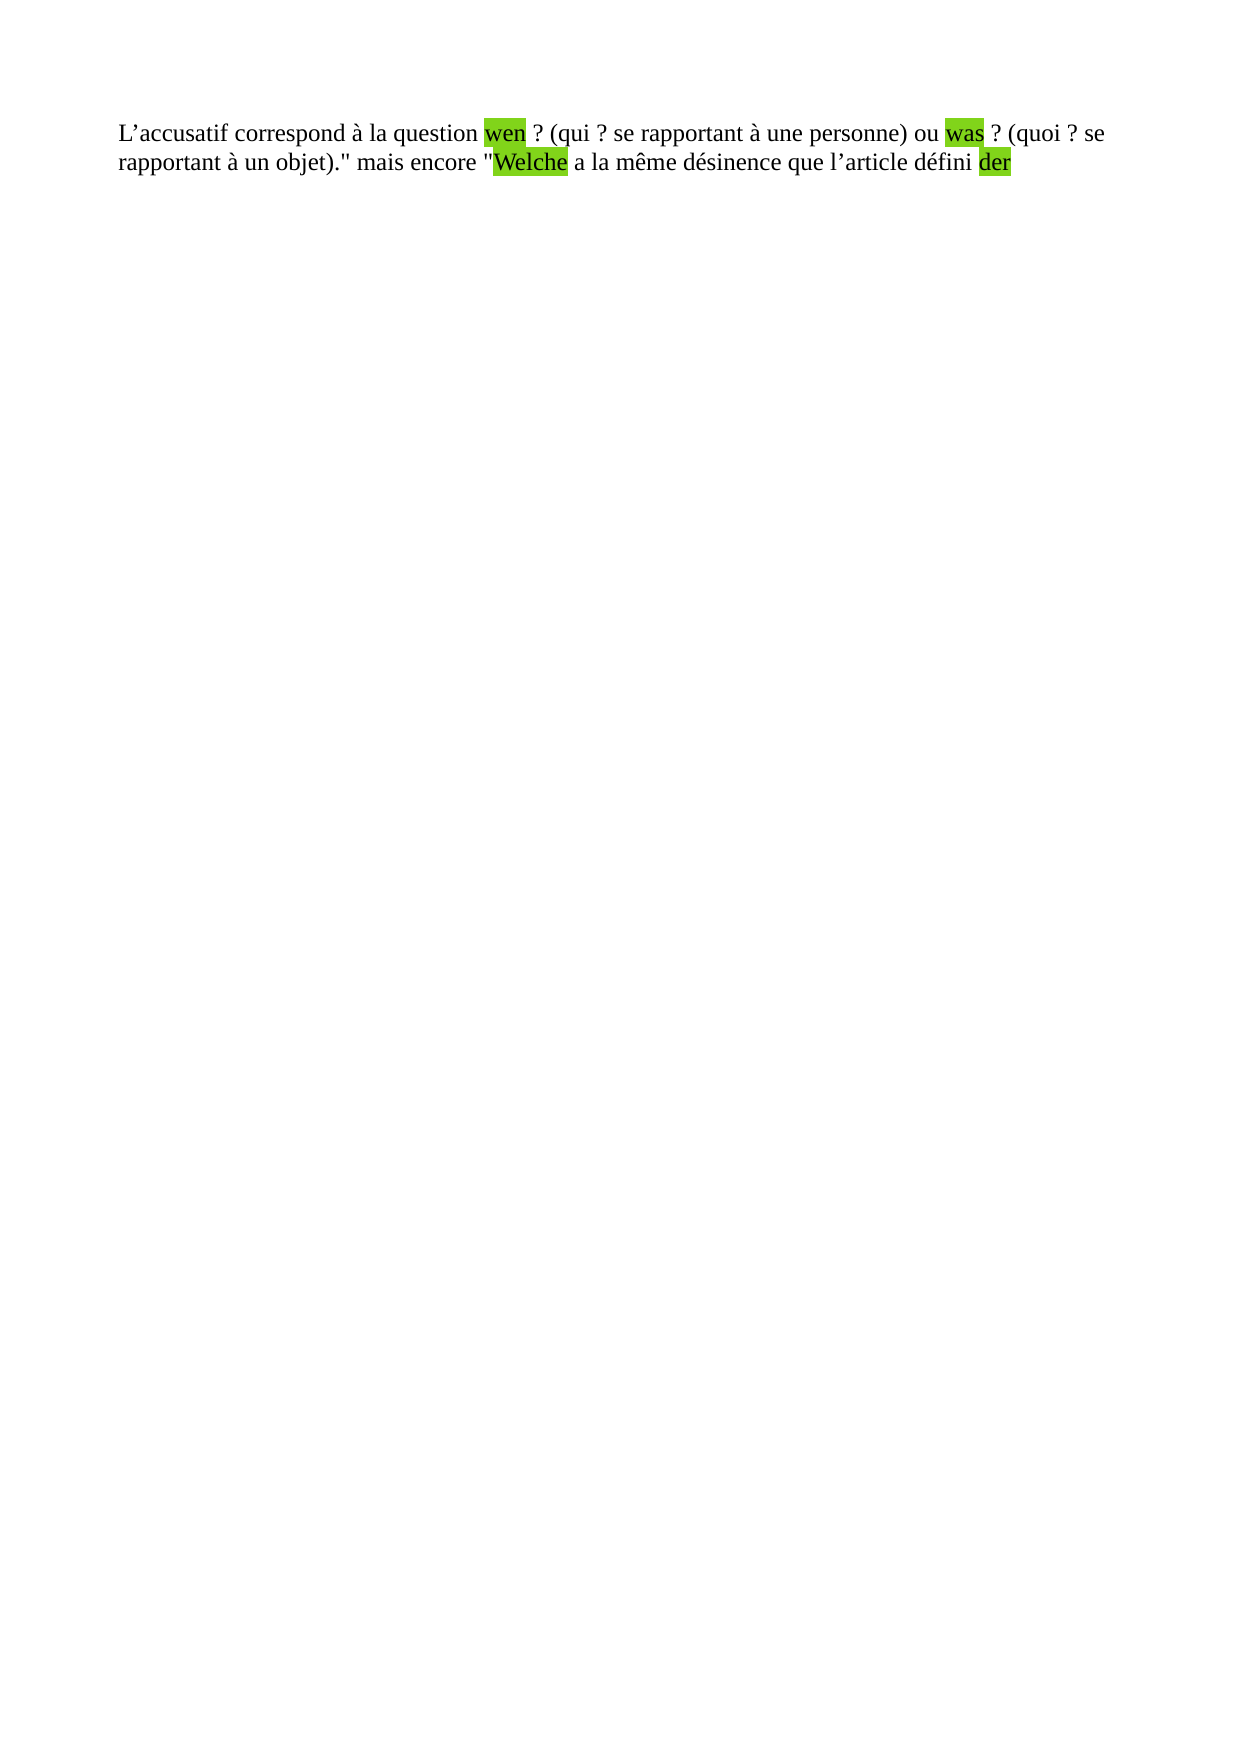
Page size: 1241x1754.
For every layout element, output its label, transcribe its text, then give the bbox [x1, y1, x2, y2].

text L’accusatif correspond à la question wen ? (qui ? se rapportant à une personne) ou was ? (quoi ? se rapportant à un objet)." mais encore "Welche a la même désinence que l’article défini der [984, 118, 1122, 176]
text L’accusatif correspond à la question wen ? (qui ? se rapportant à une personne) ou was ? (quoi ? se rapportant à un objet)." mais encore "Welche a la même désinence que l’article défini der [118, 118, 493, 176]
text L’accusatif correspond à la question wen ? (qui ? se rapportant à une personne) ou was ? (quoi ? se rapportant à un objet)." mais encore "Welche a la même désinence que l’article défini der [526, 118, 979, 176]
